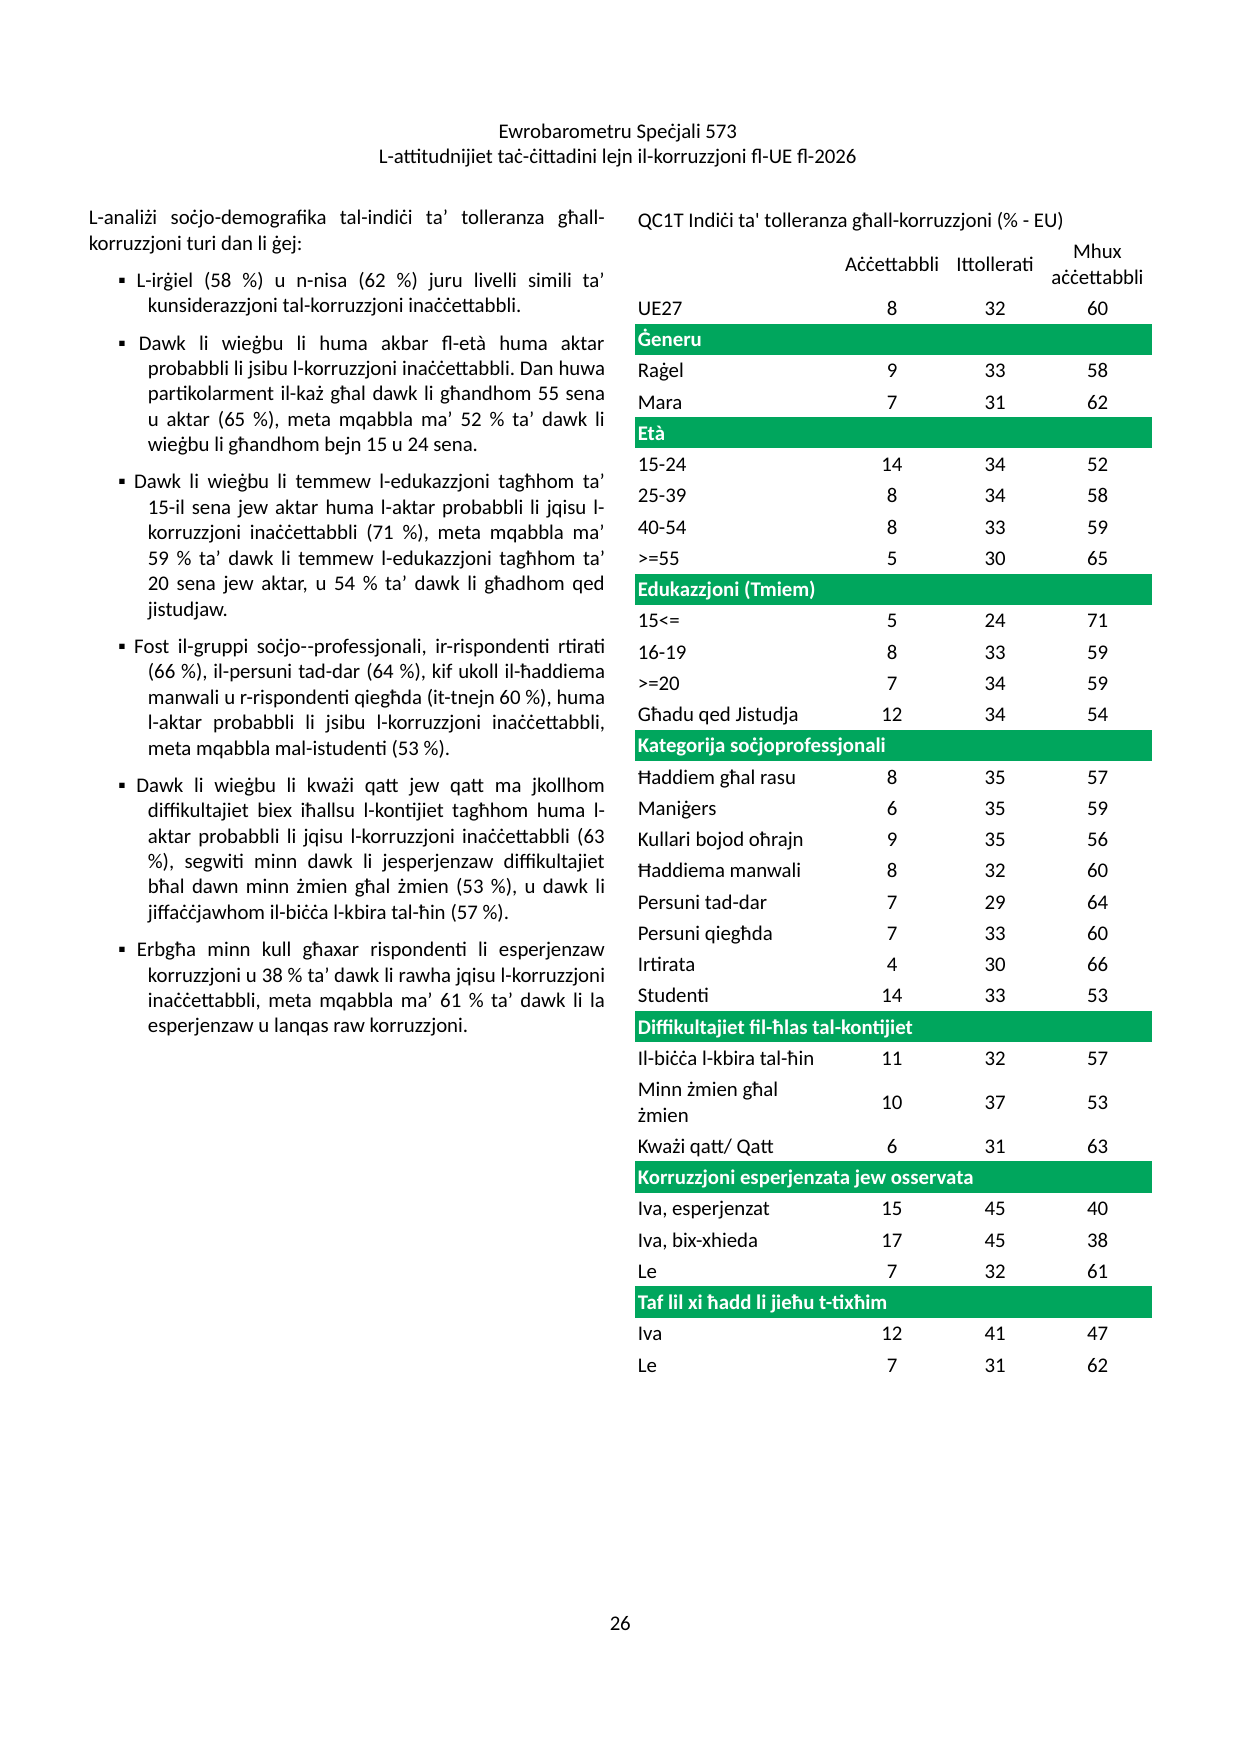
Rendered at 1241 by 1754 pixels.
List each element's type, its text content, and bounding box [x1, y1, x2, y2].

table_cell 45 [947, 1193, 1043, 1224]
table_cell Iva, bix-xhieda [635, 1224, 836, 1255]
table_cell 16-19 [635, 636, 836, 667]
table_cell 8 [836, 636, 947, 667]
table_cell 32 [947, 1255, 1043, 1286]
table_cell Età [635, 417, 1152, 448]
table_cell 7 [836, 1255, 947, 1286]
table_cell Persuni tad-dar [635, 886, 836, 917]
table_cell Le [635, 1255, 836, 1286]
table_cell 45 [947, 1224, 1043, 1255]
table_cell 58 [1043, 355, 1152, 386]
table_cell 6 [836, 792, 947, 823]
table_cell 24 [947, 605, 1043, 636]
table_cell 66 [1043, 949, 1152, 980]
table_cell 10 [836, 1074, 947, 1130]
table_cell 5 [836, 605, 947, 636]
text L-analiżi soċjo‑demografika tal-indiċi ta’ tolleranza għall-korruzzjoni turi dan li ġej: [88, 204, 605, 255]
table_cell 41 [947, 1318, 1043, 1349]
table_cell 35 [947, 792, 1043, 823]
table_cell UE27 [635, 292, 836, 323]
table_cell 15<= [635, 605, 836, 636]
table_cell 71 [1043, 605, 1152, 636]
table_cell 62 [1043, 386, 1152, 417]
table_cell 7 [836, 1349, 947, 1380]
table_cell 35 [947, 824, 1043, 855]
table_cell 52 [1043, 449, 1152, 480]
table_cell 60 [1043, 855, 1152, 886]
table_cell 8 [836, 511, 947, 542]
table_cell 7 [836, 886, 947, 917]
text ▪ Dawk li wieġbu li huma akbar fl-età huma aktar probabbli li jsibu l-korruzzjoni inaċċettabbli. Dan huwa partikolarment il-każ għal dawk li għandhom 55 sena u aktar (65 %), meta mqabbla ma’ 52 % ta’ dawk li wieġbu li għandhom bejn 15 u 24 sena. [118, 330, 605, 457]
table_cell 31 [947, 386, 1043, 417]
table_cell 31 [947, 1130, 1043, 1161]
table_cell 57 [1043, 761, 1152, 792]
table_cell 59 [1043, 636, 1152, 667]
table_cell 62 [1043, 1349, 1152, 1380]
table_cell 40 [1043, 1193, 1152, 1224]
text ▪ Erbgħa minn kull għaxar rispondenti li esperjenzaw korruzzjoni u 38 % ta’ dawk li rawha jqisu l-korruzzjoni inaċċettabbli, meta mqabbla ma’ 61 % ta’ dawk li la esperjenzaw u lanqas raw korruzzjoni. [118, 936, 605, 1038]
table_cell Minn żmien għal żmien [635, 1074, 836, 1130]
table_cell 14 [836, 449, 947, 480]
table_cell 32 [947, 292, 1043, 323]
table_cell Taf lil xi ħadd li jieħu t-tixħim [635, 1286, 1152, 1318]
table_cell Iva, esperjenzat [635, 1193, 836, 1224]
table_cell Għadu qed Jistudja [635, 699, 836, 730]
table_cell Irtirata [635, 949, 836, 980]
table_cell 65 [1043, 542, 1152, 573]
table_cell 35 [947, 761, 1043, 792]
table_cell 34 [947, 480, 1043, 511]
text ▪ Dawk li wieġbu li kważi qatt jew qatt ma jkollhom diffikultajiet biex iħallsu l-kontijiet tagħhom huma l-aktar probabbli li jqisu l-korruzzjoni inaċċettabbli (63 %), segwiti minn dawk li jesperjenzaw diffikultajiet bħal dawn minn żmien għal żmien (53 %), u dawk li jiffaċċjawhom il-biċċa l-kbira tal-ħin (57 %). [118, 772, 605, 924]
table_cell 59 [1043, 511, 1152, 542]
table_cell 11 [836, 1042, 947, 1073]
table_cell 30 [947, 542, 1043, 573]
table_cell 33 [947, 917, 1043, 948]
table_cell 8 [836, 480, 947, 511]
table_cell 31 [947, 1349, 1043, 1380]
table_cell Kważi qatt/ Qatt [635, 1130, 836, 1161]
table_cell 7 [836, 667, 947, 698]
table_cell 30 [947, 949, 1043, 980]
table_cell 34 [947, 699, 1043, 730]
table_cell Aċċettabbli [836, 236, 947, 292]
table_cell 9 [836, 824, 947, 855]
table_cell 29 [947, 886, 1043, 917]
table_cell 59 [1043, 667, 1152, 698]
table_cell 12 [836, 699, 947, 730]
table_header QC1T Indiċi ta' tolleranza għall-korruzzjoni (% - EU) [635, 204, 1152, 236]
table_cell 53 [1043, 980, 1152, 1011]
table_cell Persuni qiegħda [635, 917, 836, 948]
table_cell Ħaddiem għal rasu [635, 761, 836, 792]
text ▪ Fost il-gruppi soċjo-‑professjonali, ir-rispondenti rtirati (66 %), il-persuni tad-dar (64 %), kif ukoll il-ħaddiema manwali u r-rispondenti qiegħda (it-tnejn 60 %), huma l-aktar probabbli li jsibu l-korruzzjoni inaċċettabbli, meta mqabbla mal-istudenti (53 %). [118, 633, 605, 760]
table_cell 8 [836, 761, 947, 792]
table_cell 37 [947, 1074, 1043, 1130]
table_cell 7 [836, 386, 947, 417]
table_cell Ħaddiema manwali [635, 855, 836, 886]
table_cell 33 [947, 636, 1043, 667]
table_cell 47 [1043, 1318, 1152, 1349]
table_cell 15-24 [635, 449, 836, 480]
table_cell Diffikultajiet fil-ħlas tal-kontijiet [635, 1011, 1152, 1042]
table_cell 59 [1043, 792, 1152, 823]
table_cell Studenti [635, 980, 836, 1011]
table_cell Mara [635, 386, 836, 417]
table_cell Edukazzjoni (Tmiem) [635, 574, 1152, 605]
table_cell 33 [947, 980, 1043, 1011]
table_cell 60 [1043, 917, 1152, 948]
table_cell 6 [836, 1130, 947, 1161]
table_cell 34 [947, 449, 1043, 480]
table_cell Ittollerati [947, 236, 1043, 292]
table_cell 33 [947, 355, 1043, 386]
table_cell Kategorija soċjoprofessjonali [635, 730, 1152, 761]
table_cell Iva [635, 1318, 836, 1349]
table_cell 8 [836, 855, 947, 886]
table_cell Korruzzjoni esperjenzata jew osservata [635, 1161, 1152, 1193]
table_cell 33 [947, 511, 1043, 542]
table_cell Kullari bojod oħrajn [635, 824, 836, 855]
table_cell 64 [1043, 886, 1152, 917]
text ▪ L-irġiel (58 %) u n-nisa (62 %) juru livelli simili ta’ kunsiderazzjoni tal-korruzzjoni inaċċettabbli. [118, 267, 605, 318]
table_cell >=20 [635, 667, 836, 698]
table_cell Raġel [635, 355, 836, 386]
table_cell 38 [1043, 1224, 1152, 1255]
table_cell 54 [1043, 699, 1152, 730]
table_cell Mhux aċċettabbli [1043, 236, 1152, 292]
table_cell 5 [836, 542, 947, 573]
table_cell 58 [1043, 480, 1152, 511]
table_cell 14 [836, 980, 947, 1011]
table_cell 17 [836, 1224, 947, 1255]
table_cell 8 [836, 292, 947, 323]
table_cell 53 [1043, 1074, 1152, 1130]
table_cell 63 [1043, 1130, 1152, 1161]
table_cell 40-54 [635, 511, 836, 542]
table_cell 25-39 [635, 480, 836, 511]
table_cell 60 [1043, 292, 1152, 323]
table_cell 57 [1043, 1042, 1152, 1073]
table_cell Il-biċċa l-kbira tal-ħin [635, 1042, 836, 1073]
table_cell 61 [1043, 1255, 1152, 1286]
table_cell 9 [836, 355, 947, 386]
table_cell 32 [947, 855, 1043, 886]
table_cell 34 [947, 667, 1043, 698]
table_cell 32 [947, 1042, 1043, 1073]
table_cell >=55 [635, 542, 836, 573]
table_cell Le [635, 1349, 836, 1380]
table_cell 12 [836, 1318, 947, 1349]
table_cell 15 [836, 1193, 947, 1224]
table_cell [635, 236, 836, 292]
table_cell 56 [1043, 824, 1152, 855]
table_cell 7 [836, 917, 947, 948]
table_cell Ġeneru [635, 324, 1152, 355]
text ▪ Dawk li wieġbu li temmew l-edukazzjoni tagħhom ta’ 15-il sena jew aktar huma l-aktar probabbli li jqisu l-korruzzjoni inaċċettabbli (71 %), meta mqabbla ma’ 59 % ta’ dawk li temmew l-edukazzjoni tagħhom ta’ 20 sena jew aktar, u 54 % ta’ dawk li għadhom qed jistudjaw. [118, 469, 605, 621]
table_cell 4 [836, 949, 947, 980]
table_cell Maniġers [635, 792, 836, 823]
